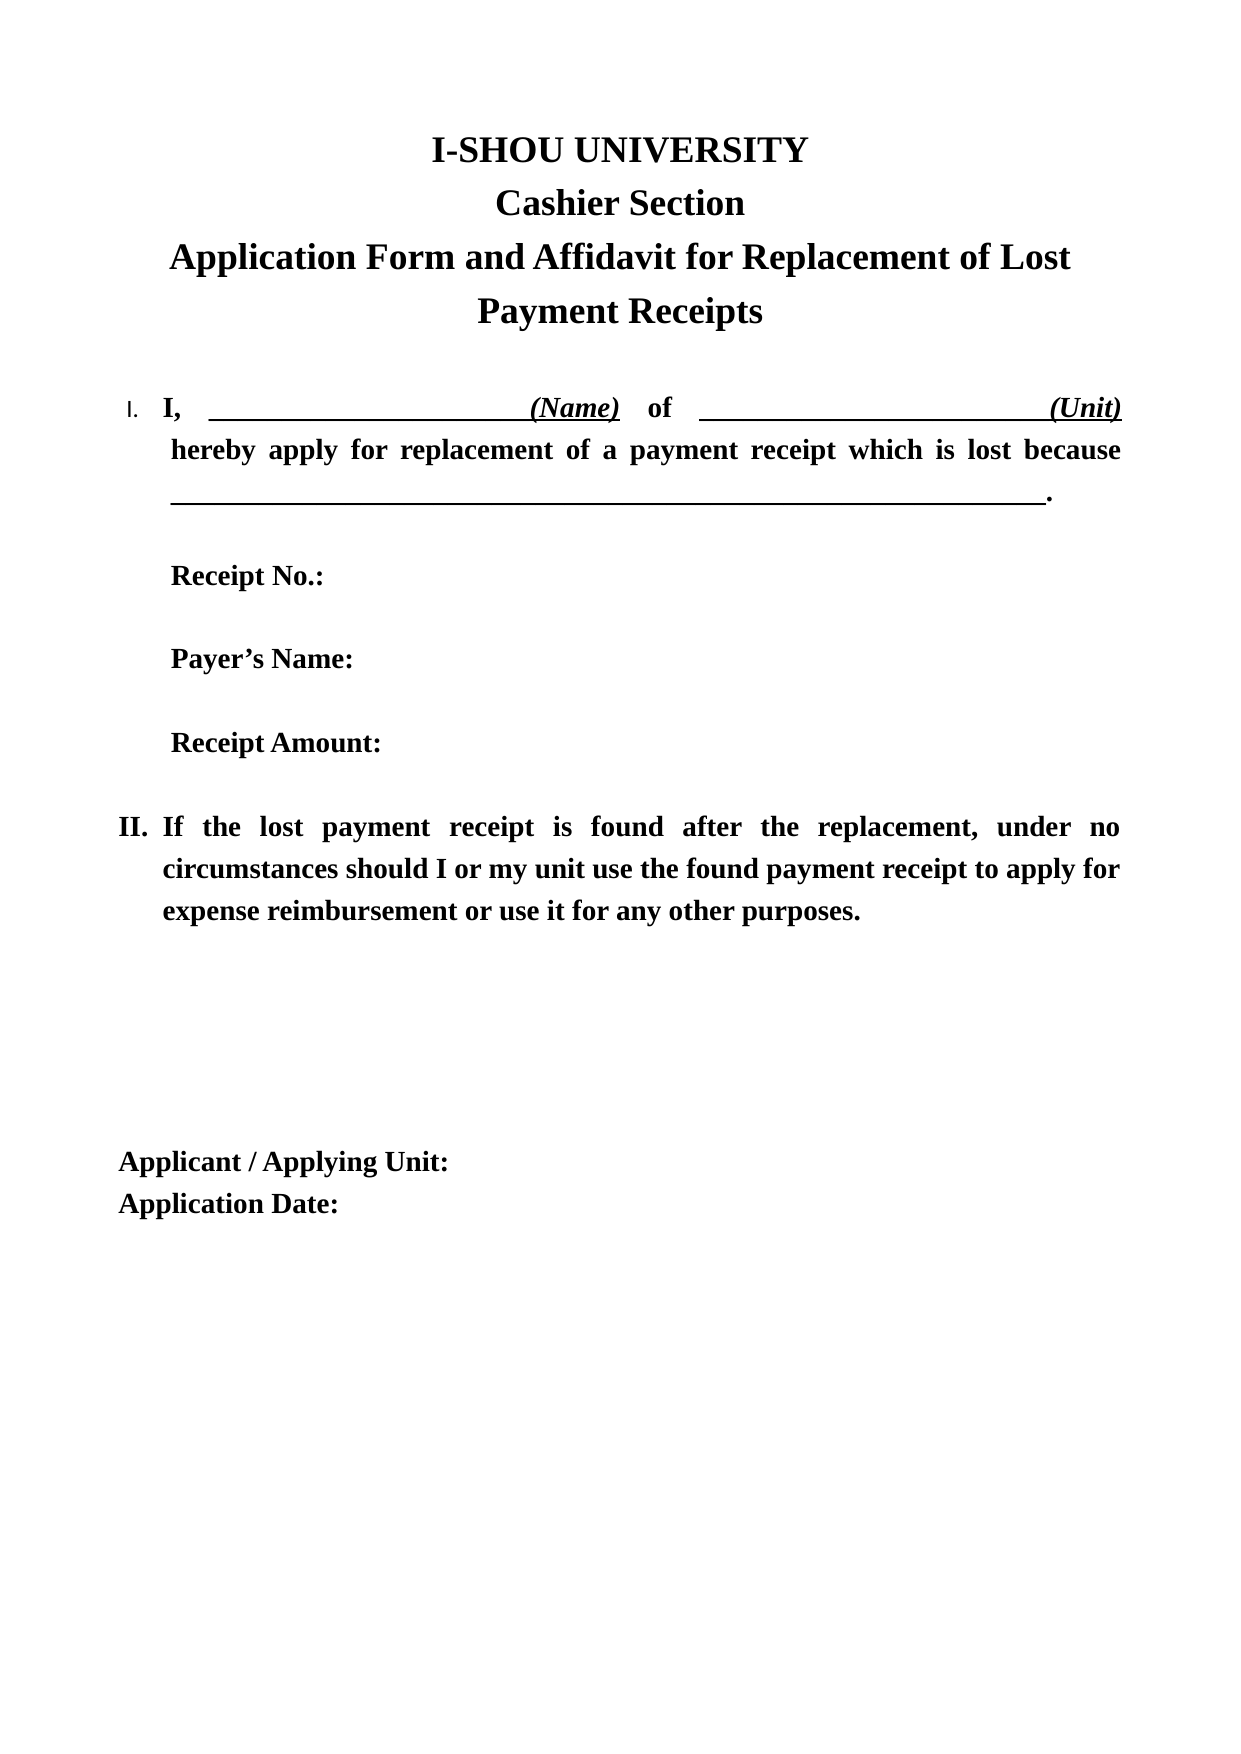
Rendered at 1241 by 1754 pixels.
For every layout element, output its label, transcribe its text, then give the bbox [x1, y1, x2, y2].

text Application Date: [118, 1186, 1122, 1219]
list I, ______________________(Name) of ________________________(Unit) hereby apply for replacement of a payment receipt which is lost because ____________________________________________________________. [126, 390, 1122, 508]
text Application Form and Affidavit for Replacement of Lost Payment Receipts [118, 235, 1122, 332]
text Applicant / Applying Unit: [118, 1144, 1122, 1178]
text I-Shou University [118, 127, 1122, 170]
text Cashier Section [118, 181, 1122, 224]
list If the lost payment receipt is found after the replacement, under no circumstances should I or my unit use the found payment receipt to apply for expense reimbursement or use it for any other purposes. [118, 809, 1122, 926]
list Receipt Amount: [171, 725, 1122, 759]
list Receipt No.: [171, 558, 1122, 591]
list Payer’s Name: [171, 642, 1122, 675]
